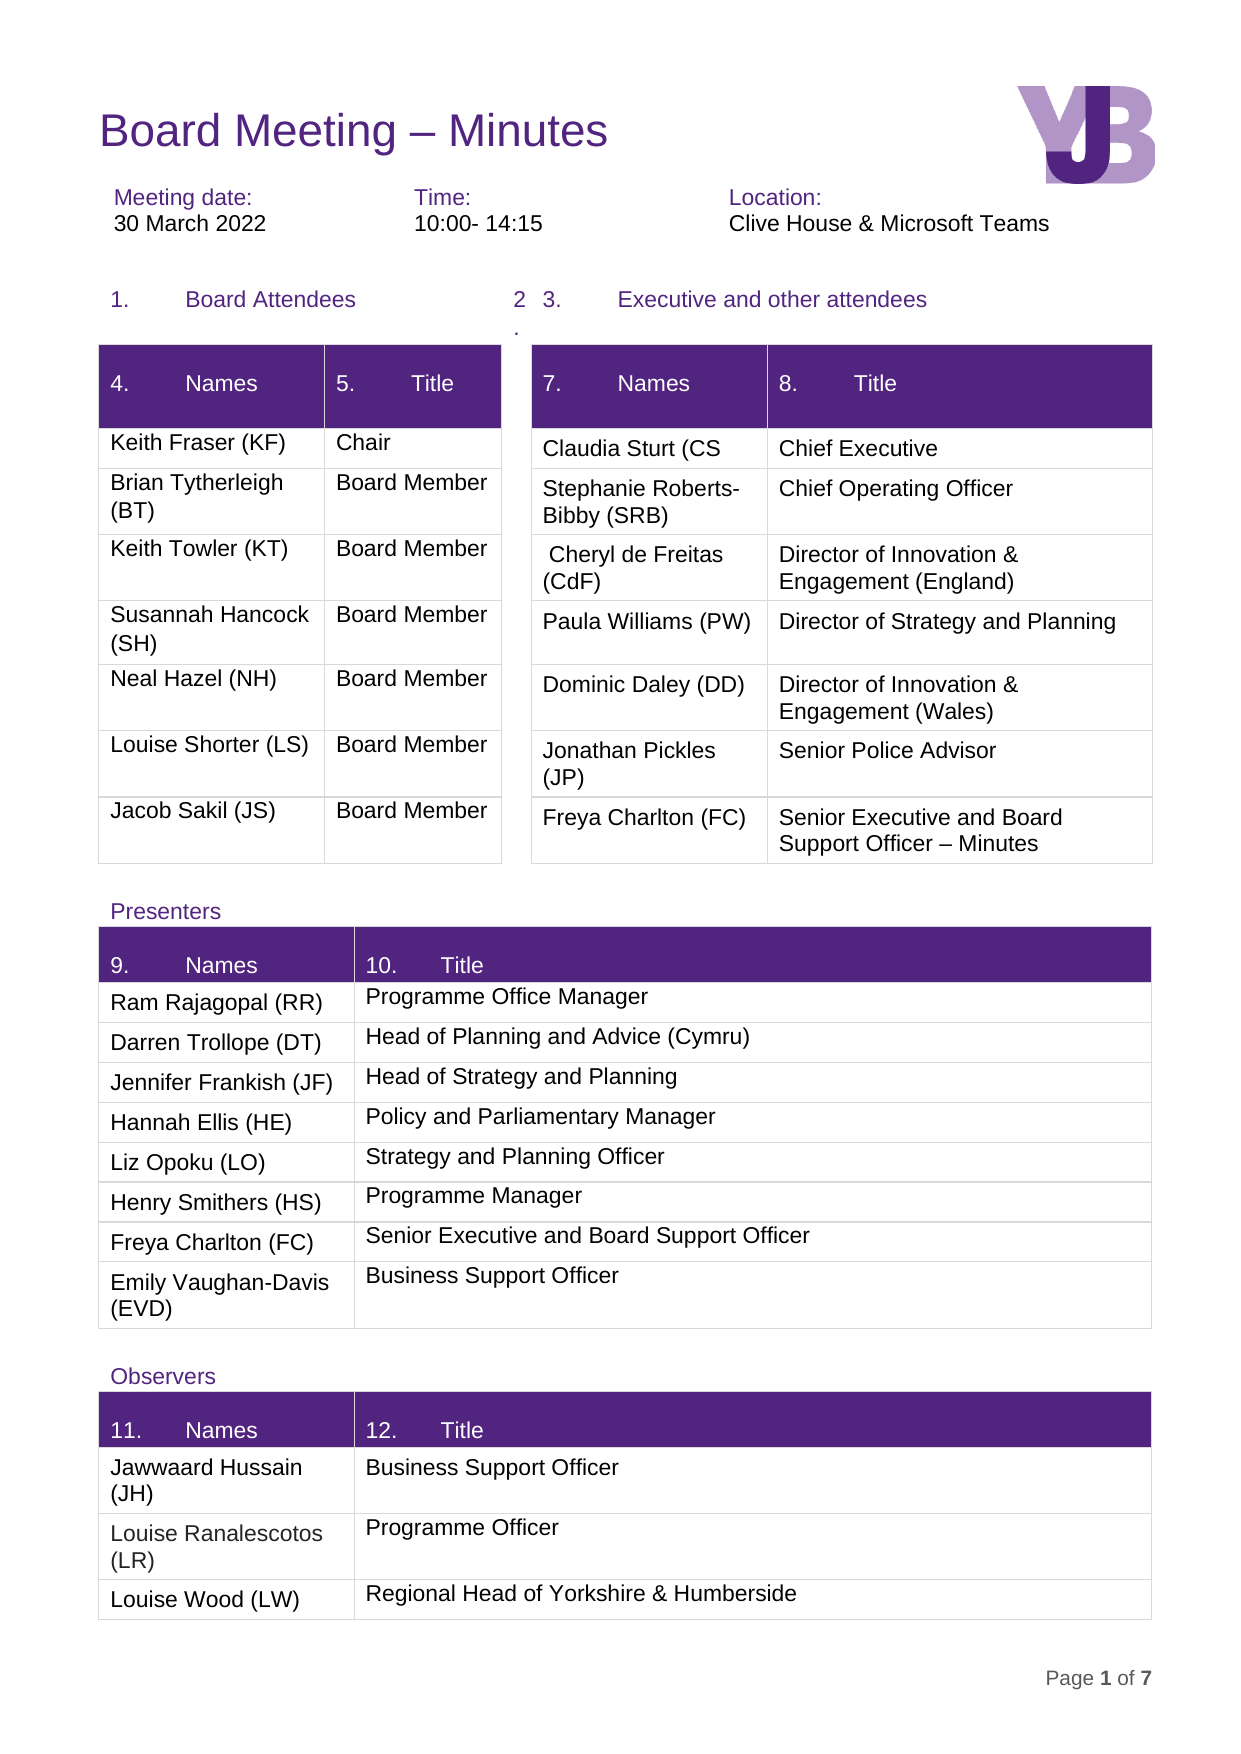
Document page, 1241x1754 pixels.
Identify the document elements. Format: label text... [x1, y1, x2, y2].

table_header Board Meeting – Minutes [88, 104, 1017, 864]
table_header [1186, 104, 1206, 864]
table_cell Board Member [325, 665, 501, 730]
table_cell Title [355, 927, 1151, 982]
table_cell Head of Planning and Advice (Cymru) [355, 1023, 1151, 1062]
table_cell Claudia Sturt (CS [532, 429, 767, 468]
table_cell Jonathan Pickles (JP) [532, 731, 767, 796]
table_cell Neal Hazel (NH) [99, 665, 324, 730]
table_cell Title [355, 1392, 1151, 1447]
table_cell Louise Wood (LW) [99, 1580, 354, 1619]
table_cell Ram Rajagopal (RR) [99, 983, 354, 1022]
table_cell Freya Charlton (FC) [532, 798, 767, 863]
table_cell Keith Towler (KT) [99, 535, 324, 600]
table_cell Liz Opoku (LO) [99, 1143, 354, 1181]
table_cell Director of Innovation & Engagement (England) [768, 535, 1152, 600]
table_cell Jawwaard Hussain (JH) [99, 1448, 354, 1513]
table_cell Susannah Hancock (SH) [99, 601, 324, 664]
table_cell Paula Williams (PW) [532, 601, 767, 664]
table_cell Board Member [325, 535, 501, 600]
table_cell Programme Manager [355, 1183, 1151, 1221]
table_cell [502, 428, 531, 468]
table_cell Title [768, 345, 1152, 428]
table_cell Jacob Sakil (JS) [99, 798, 324, 863]
table_header Board Meeting – Minutes [1152, 104, 1163, 864]
table_header Observers [99, 1363, 1151, 1391]
table_cell Louise Shorter (LS) [99, 731, 324, 796]
table_header Location: Clive House & Microsoft Teams [713, 159, 1152, 261]
table_cell [502, 664, 531, 730]
table_header Meeting date: 30 March 2022 [99, 159, 406, 261]
table_header [502, 261, 531, 344]
table_cell Head of Strategy and Planning [355, 1063, 1151, 1102]
table_cell Board Member [325, 601, 501, 664]
table_cell Director of Strategy and Planning [768, 601, 1152, 664]
table_cell Title [325, 345, 501, 428]
table_cell Policy and Parliamentary Manager [355, 1103, 1151, 1142]
table_cell [502, 600, 531, 664]
table_cell Keith Fraser (KF) [99, 429, 324, 468]
table_cell Darren Trollope (DT) [99, 1023, 354, 1062]
table_cell Business Support Officer [355, 1448, 1151, 1513]
table_cell Names [99, 927, 354, 982]
table_header Board Attendees [99, 261, 502, 344]
table_cell Senior Police Advisor [768, 731, 1152, 796]
table_header [1163, 104, 1186, 864]
table_cell Louise Ranalescotos (LR) [99, 1514, 354, 1579]
table_cell Chair [325, 429, 501, 468]
table_cell [502, 468, 531, 534]
table_cell Programme Office Manager [355, 983, 1151, 1022]
table_cell [502, 730, 531, 796]
table_cell Senior Executive and Board Support Officer [355, 1223, 1151, 1261]
table_cell Chief Operating Officer [768, 469, 1152, 534]
table_cell Board Member [325, 469, 501, 534]
table_cell [502, 796, 531, 863]
table_cell Chief Executive [768, 429, 1152, 468]
table_cell Hannah Ellis (HE) [99, 1103, 354, 1142]
table_cell [502, 534, 531, 600]
table_cell Strategy and Planning Officer [355, 1143, 1151, 1181]
table_header Presenters [99, 898, 1151, 926]
table_cell Director of Innovation & Engagement (Wales) [768, 665, 1152, 730]
table_cell Names [99, 1392, 354, 1447]
table_cell [88, 864, 1206, 1620]
table_cell Names [99, 345, 324, 428]
table_cell Cheryl de Freitas (CdF) [532, 535, 767, 600]
table_cell Business Support Officer [355, 1262, 1151, 1327]
table_cell Jennifer Frankish (JF) [99, 1063, 354, 1102]
table_cell Brian Tytherleigh (BT) [99, 469, 324, 534]
table_cell Stephanie Roberts-Bibby (SRB) [532, 469, 767, 534]
table_cell Board Member [325, 731, 501, 796]
table_cell Names [532, 345, 767, 428]
table_cell Programme Officer [355, 1514, 1151, 1579]
table_cell Senior Executive and Board Support Officer – Minutes [768, 798, 1152, 863]
table_cell Emily Vaughan-Davis (EVD) [99, 1262, 354, 1327]
table_cell Board Member [325, 798, 501, 863]
table_cell Dominic Daley (DD) [532, 665, 767, 730]
table_header Time: 10:00- 14:15 [406, 159, 712, 261]
table_cell Regional Head of Yorkshire & Humberside [355, 1580, 1151, 1619]
table_cell Henry Smithers (HS) [99, 1183, 354, 1221]
table_header Executive and other attendees [531, 261, 1152, 344]
table_cell [502, 344, 531, 428]
table_cell Freya Charlton (FC) [99, 1223, 354, 1261]
